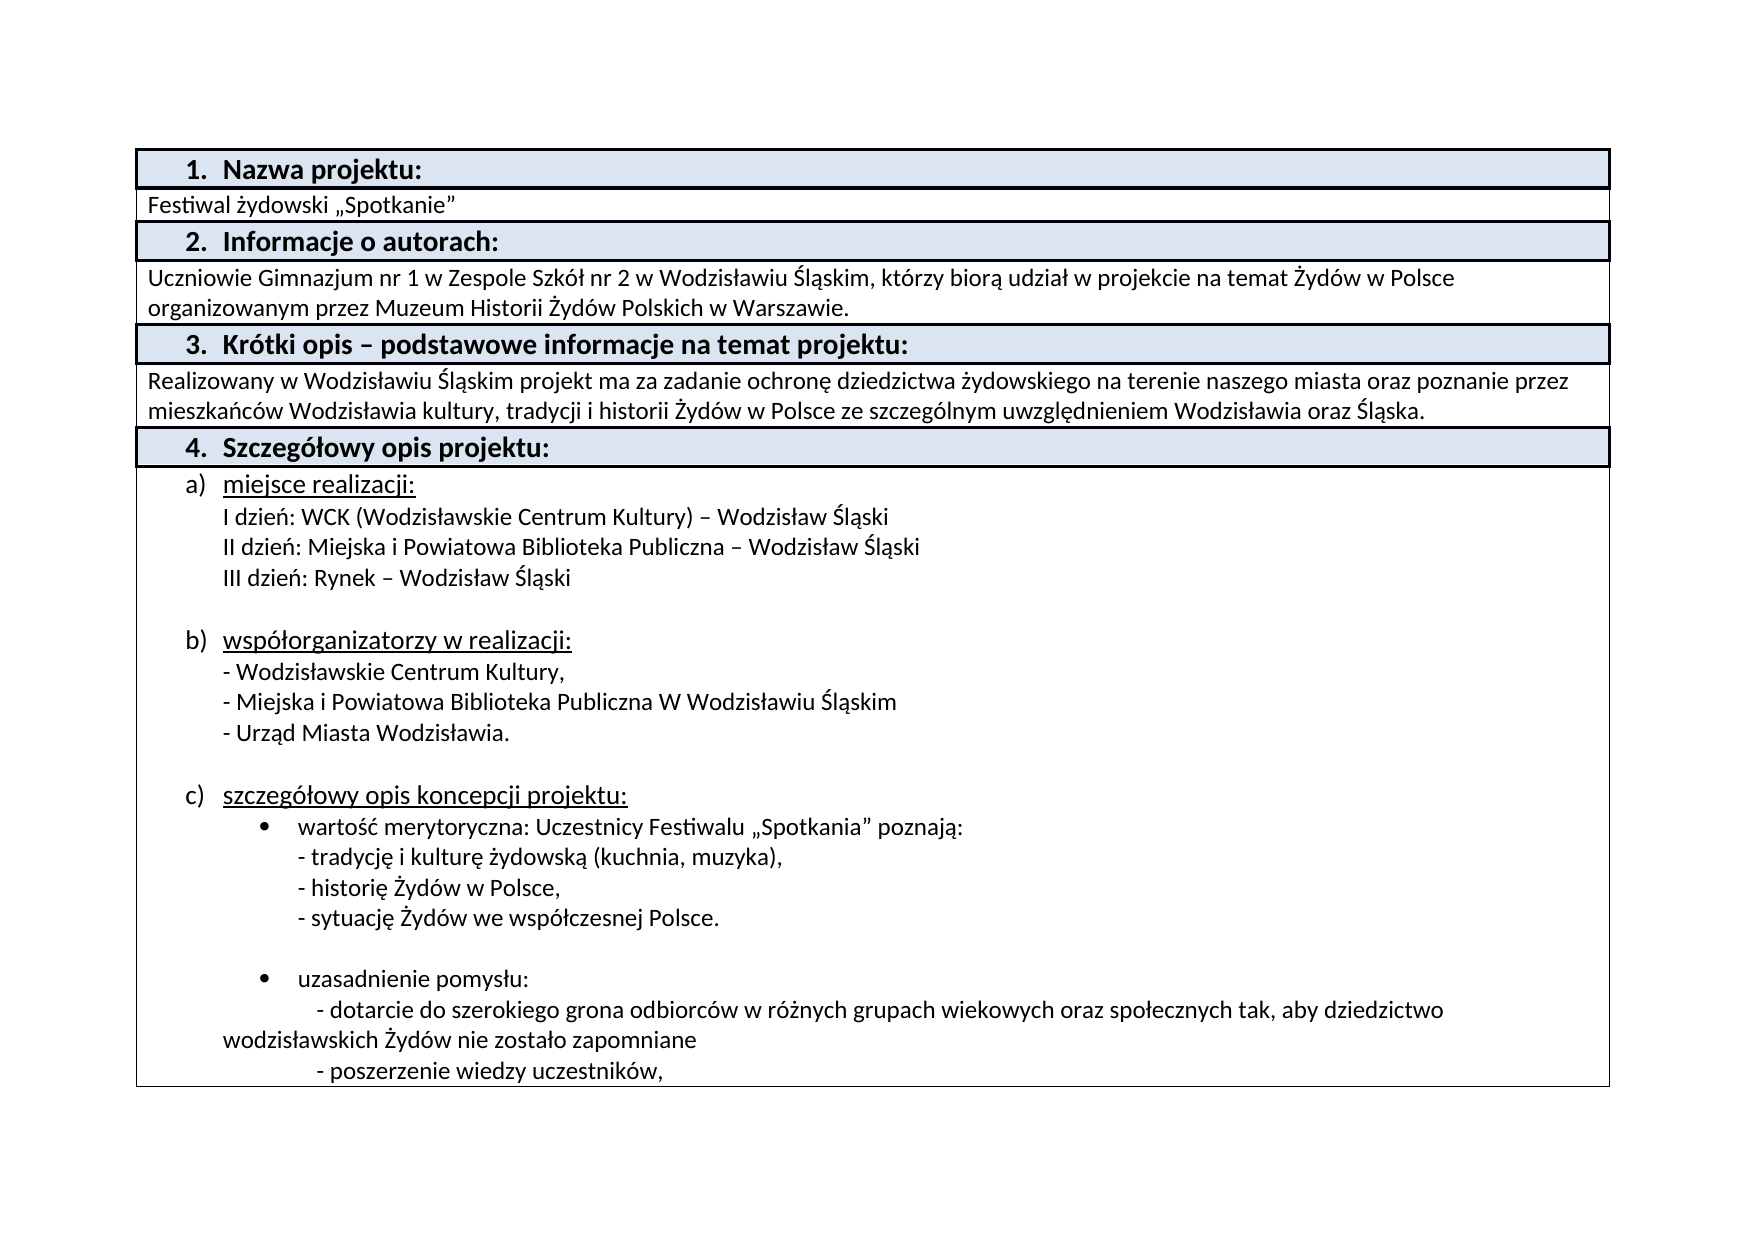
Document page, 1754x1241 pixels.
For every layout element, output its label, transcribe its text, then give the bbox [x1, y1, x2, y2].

table_cell Festiwal żydowski „Spotkanie” [137, 190, 1609, 220]
table_cell Uczniowie Gimnazjum nr 1 w Zespole Szkół nr 2 w Wodzisławiu Śląskim, którzy biorą udział w projekcie na temat Żydów w Polsce organizowanym przez Muzeum Historii Żydów Polskich w Warszawie. [137, 262, 1609, 323]
table_cell Informacje o autorach: [138, 223, 1608, 259]
table_cell Krótki opis – podstawowe informacje na temat projektu: [138, 326, 1608, 362]
table_header Nazwa projektu: [138, 151, 1608, 186]
table_cell Realizowany w Wodzisławiu Śląskim projekt ma za zadanie ochronę dziedzictwa żydowskiego na terenie naszego miasta oraz poznanie przez mieszkańców Wodzisławia kultury, tradycji i historii Żydów w Polsce ze szczególnym uwzględnieniem Wodzisławia oraz Śląska. [137, 365, 1609, 426]
table_cell miejsce realizacji: I dzień: WCK (Wodzisławskie Centrum Kultury) – Wodzisław Śląski II dzień: Miejska i Powiatowa Biblioteka Publiczna – Wodzisław Śląski III dzień: Rynek – Wodzisław Śląski współorganizatorzy w realizacji: - Wodzisławskie Centrum Kultury, - Miejska i Powiatowa Biblioteka Publiczna W Wodzisławiu Śląskim - Urząd Miasta Wodzisławia. szczegółowy opis koncepcji projektu: wartość merytoryczna: Uczestnicy Festiwalu „Spotkania” poznają: - tradycję i kulturę żydowską (kuchnia, muzyka), - historię Żydów w Polsce, - sytuację Żydów we współczesnej Polsce. uzasadnienie pomysłu: - dotarcie do szerokiego grona odbiorców w różnych grupach wiekowych oraz społecznych tak, aby dziedzictwo wodzisławskich Żydów nie zostało zapomniane - poszerzenie wiedzy uczestników, [137, 468, 1609, 1086]
table_cell Szczegółowy opis projektu: [138, 429, 1608, 464]
